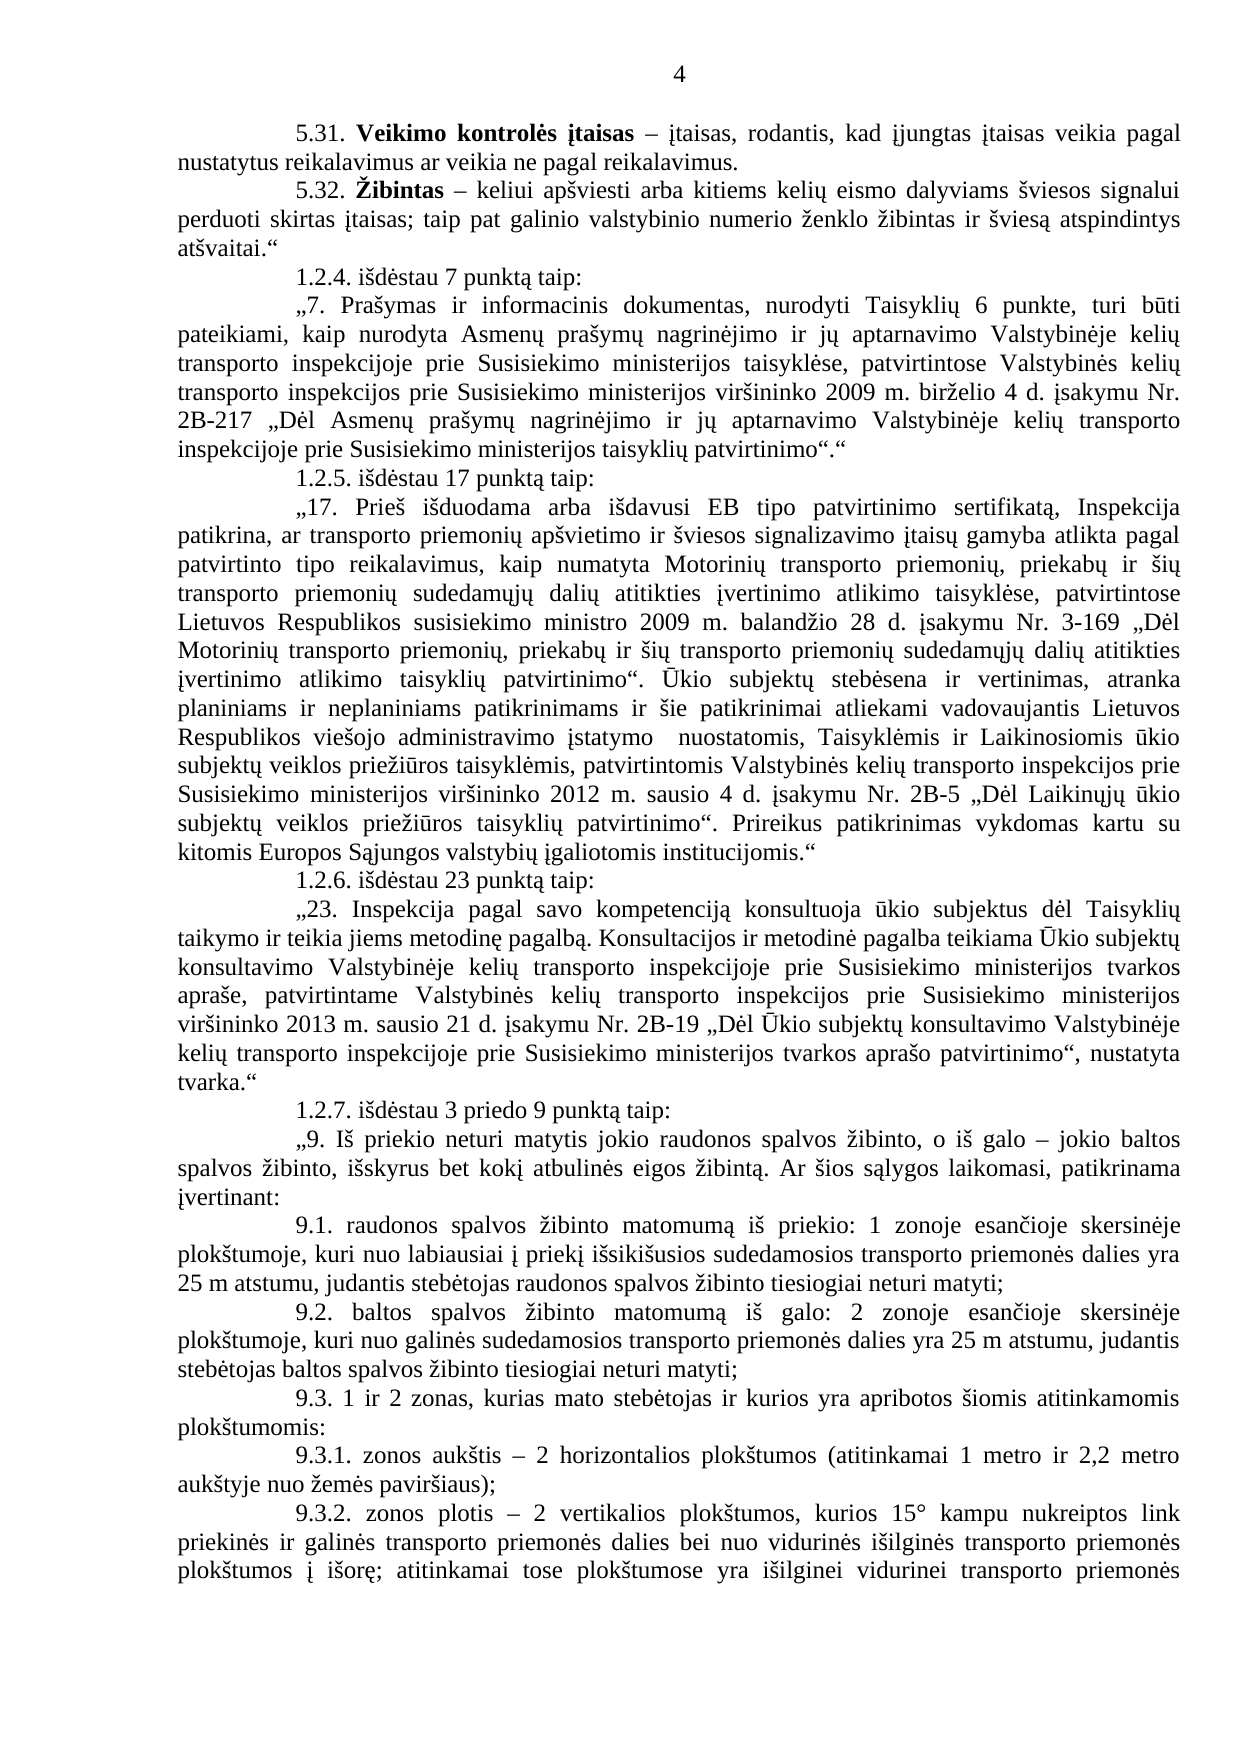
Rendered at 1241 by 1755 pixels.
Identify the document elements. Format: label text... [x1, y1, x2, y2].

text 9.3.1. zonos aukštis – 2 horizontalios plokštumos (atitinkamai 1 metro ir 2,2 metro aukštyje nuo žemės paviršiaus); [177, 1441, 1181, 1498]
text „23. Inspekcija pagal savo kompetenciją konsultuoja ūkio subjektus dėl Taisyklių taikymo ir teikia jiems metodinę pagalbą. Konsultacijos ir metodinė pagalba teikiama Ūkio subjektų konsultavimo Valstybinėje kelių transporto inspekcijoje prie Susisiekimo ministerijos tvarkos apraše, patvirtintame Valstybinės kelių transporto inspekcijos prie Susisiekimo ministerijos viršininko 2013 m. sausio 21 d. įsakymu Nr. 2B-19 „Dėl Ūkio subjektų konsultavimo Valstybinėje kelių transporto inspekcijoje prie Susisiekimo ministerijos tvarkos aprašo patvirtinimo“, nustatyta tvarka.“ [177, 894, 1181, 1096]
text 9.1. raudonos spalvos žibinto matomumą iš priekio: 1 zonoje esančioje skersinėje plokštumoje, kuri nuo labiausiai į priekį išsikišusios sudedamosios transporto priemonės dalies yra 25 m atstumu, judantis stebėtojas raudonos spalvos žibinto tiesiogiai neturi matyti; [177, 1211, 1181, 1297]
text „17. Prieš išduodama arba išdavusi EB tipo patvirtinimo sertifikatą, Inspekcija patikrina, ar transporto priemonių apšvietimo ir šviesos signalizavimo įtaisų gamyba atlikta pagal patvirtinto tipo reikalavimus, kaip numatyta Motorinių transporto priemonių, priekabų ir šių transporto priemonių sudedamųjų dalių atitikties įvertinimo atlikimo taisyklėse, patvirtintose Lietuvos Respublikos susisiekimo ministro 2009 m. balandžio 28 d. įsakymu Nr. 3-169 „Dėl Motorinių transporto priemonių, priekabų ir šių transporto priemonių sudedamųjų dalių atitikties įvertinimo atlikimo taisyklių patvirtinimo“. Ūkio subjektų stebėsena ir vertinimas, atranka planiniams ir neplaniniams patikrinimams ir šie patikrinimai atliekami vadovaujantis Lietuvos Respublikos viešojo administravimo įstatymo nuostatomis, Taisyklėmis ir Laikinosiomis ūkio subjektų veiklos priežiūros taisyklėmis, patvirtintomis Valstybinės kelių transporto inspekcijos prie Susisiekimo ministerijos viršininko 2012 m. sausio 4 d. įsakymu Nr. 2B-5 „Dėl Laikinųjų ūkio subjektų veiklos priežiūros taisyklių patvirtinimo“. Prireikus patikrinimas vykdomas kartu su kitomis Europos Sąjungos valstybių įgaliotomis institucijomis.“ [177, 492, 1181, 866]
text „7. Prašymas ir informacinis dokumentas, nurodyti Taisyklių 6 punkte, turi būti pateikiami, kaip nurodyta Asmenų prašymų nagrinėjimo ir jų aptarnavimo Valstybinėje kelių transporto inspekcijoje prie Susisiekimo ministerijos taisyklėse, patvirtintose Valstybinės kelių transporto inspekcijos prie Susisiekimo ministerijos viršininko 2009 m. birželio 4 d. įsakymu Nr. 2B-217 „Dėl Asmenų prašymų nagrinėjimo ir jų aptarnavimo Valstybinėje kelių transporto inspekcijoje prie Susisiekimo ministerijos taisyklių patvirtinimo“.“ [177, 291, 1181, 463]
text 9.3. 1 ir 2 zonas, kurias mato stebėtojas ir kurios yra apribotos šiomis atitinkamomis plokštumomis: [177, 1383, 1181, 1441]
text 9.3.2. zonos plotis – 2 vertikalios plokštumos, kurios 15° kampu nukreiptos link priekinės ir galinės transporto priemonės dalies bei nuo vidurinės išilginės transporto priemonės plokštumos į išorę; atitinkamai tose plokštumose yra išilginei vidurinei transporto priemonės [177, 1498, 1181, 1584]
text 9.2. baltos spalvos žibinto matomumą iš galo: 2 zonoje esančioje skersinėje plokštumoje, kuri nuo galinės sudedamosios transporto priemonės dalies yra 25 m atstumu, judantis stebėtojas baltos spalvos žibinto tiesiogiai neturi matyti; [177, 1297, 1181, 1383]
text 5.32. Žibintas – keliui apšviesti arba kitiems kelių eismo dalyviams šviesos signalui perduoti skirtas įtaisas; taip pat galinio valstybinio numerio ženklo žibintas ir šviesą atspindintys atšvaitai.“ [177, 176, 1181, 262]
text 1.2.4. išdėstau 7 punktą taip: [177, 262, 1181, 291]
text 1.2.6. išdėstau 23 punktą taip: [177, 866, 1181, 894]
text 1.2.5. išdėstau 17 punktą taip: [177, 463, 1181, 492]
text „9. Iš priekio neturi matytis jokio raudonos spalvos žibinto, o iš galo – jokio baltos spalvos žibinto, išskyrus bet kokį atbulinės eigos žibintą. Ar šios sąlygos laikomasi, patikrinama įvertinant: [177, 1124, 1181, 1211]
text 1.2.7. išdėstau 3 priedo 9 punktą taip: [177, 1096, 1181, 1124]
text 5.31. Veikimo kontrolės įtaisas – įtaisas, rodantis, kad įjungtas įtaisas veikia pagal nustatytus reikalavimus ar veikia ne pagal reikalavimus. [177, 118, 1181, 176]
